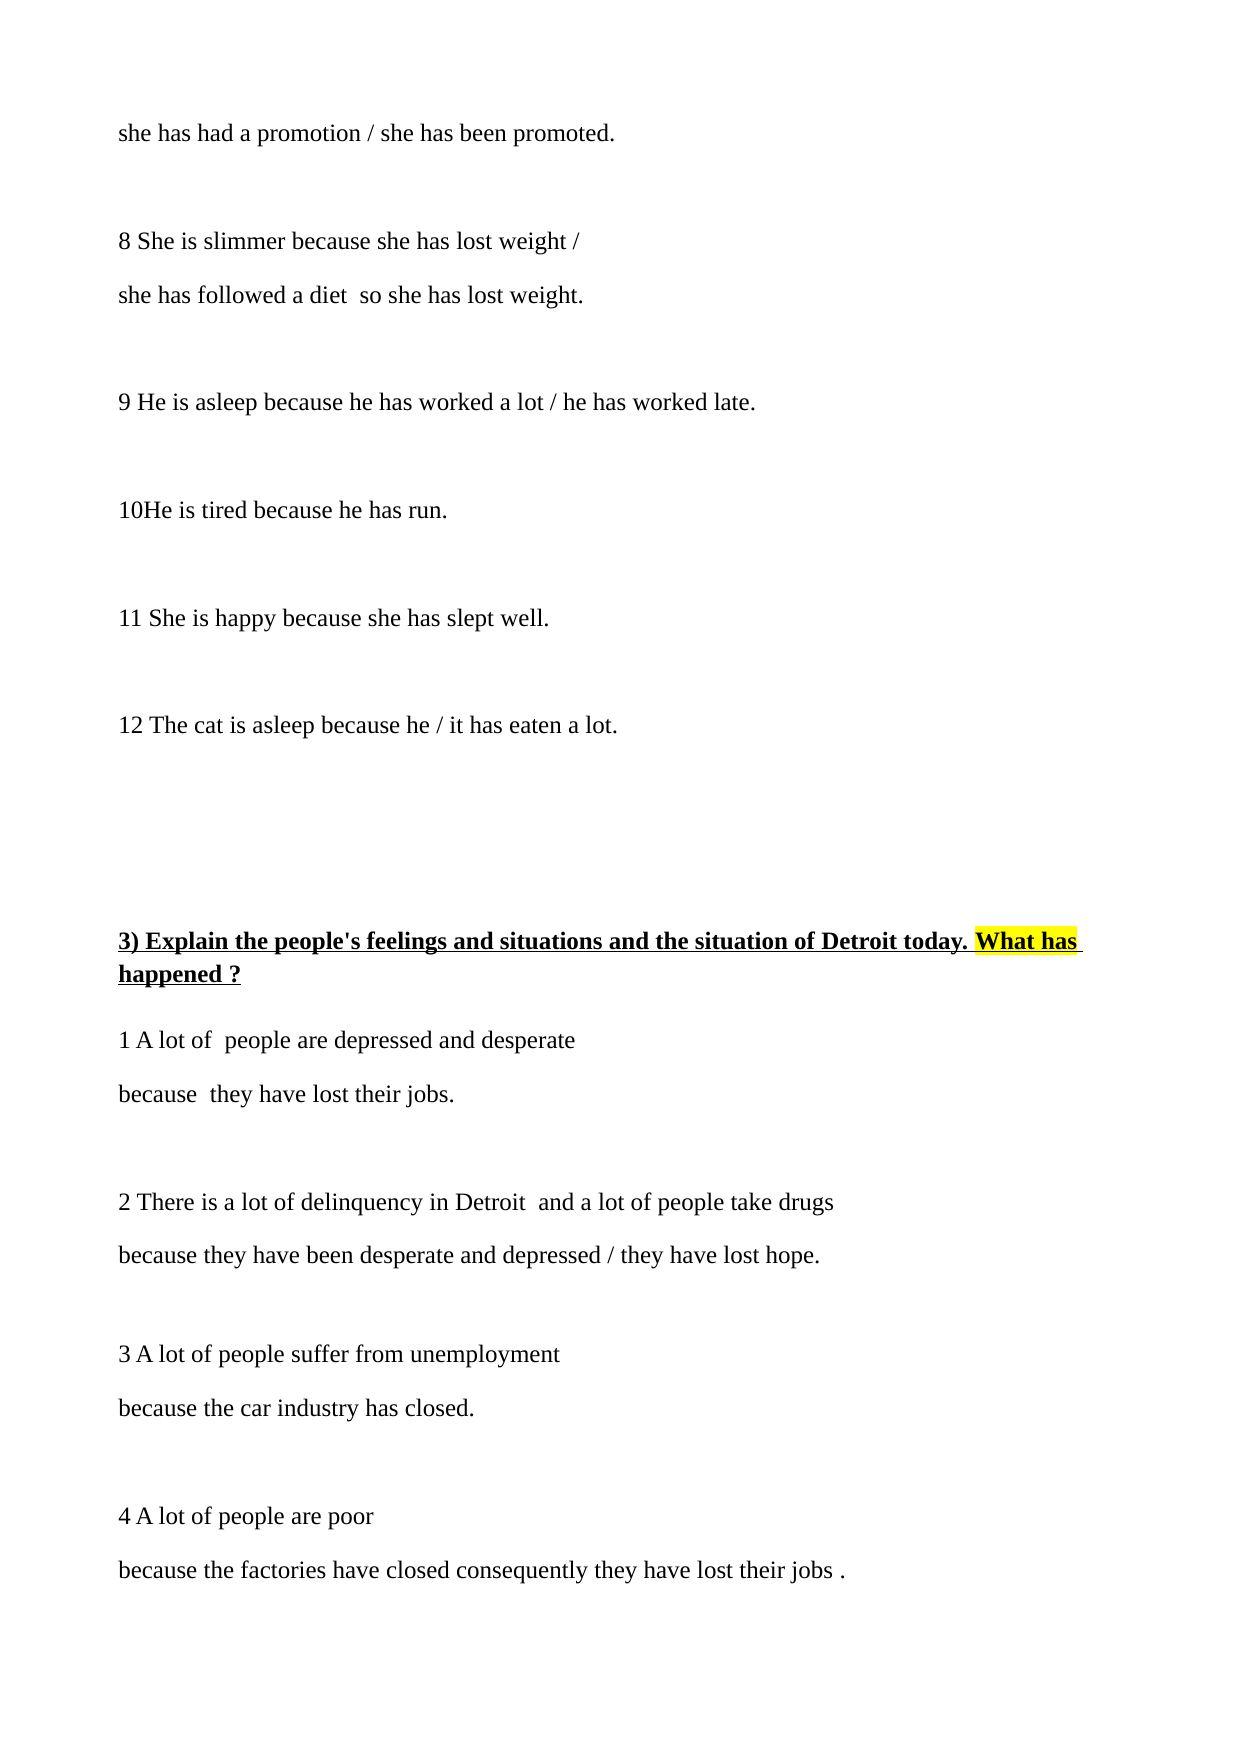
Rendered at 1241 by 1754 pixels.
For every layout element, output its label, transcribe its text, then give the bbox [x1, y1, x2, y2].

text 8 She is slimmer because she has lost weight / [118, 226, 1122, 254]
text 4 A lot of people are poor [118, 1501, 1122, 1530]
text because they have been desperate and depressed / they have lost hope. 3 A lot of people suffer from unemployment [118, 1240, 1122, 1368]
text she has followed a diet so she has lost weight. [118, 280, 1122, 308]
text because the factories have closed consequently they have lost their jobs . [118, 1555, 1122, 1584]
text because they have lost their jobs. [118, 1079, 1122, 1108]
text 2 There is a lot of delinquency in Detroit and a lot of people take drugs [118, 1187, 1122, 1215]
text 9 He is asleep because he has worked a lot / he has worked late. [118, 387, 1122, 416]
text 3) Explain the people's feelings and situations and the situation of Detroit today. What has happened ? 1 A lot of people are depressed and desperate [118, 926, 1122, 1054]
text 10He is tired because he has run. [118, 495, 1122, 524]
text 11 She is happy because she has slept well. [118, 603, 1122, 632]
text she has had a promotion / she has been promoted. [118, 118, 1122, 147]
text 12 The cat is asleep because he / it has eaten a lot. [118, 711, 1122, 739]
text because the car industry has closed. [118, 1393, 1122, 1422]
